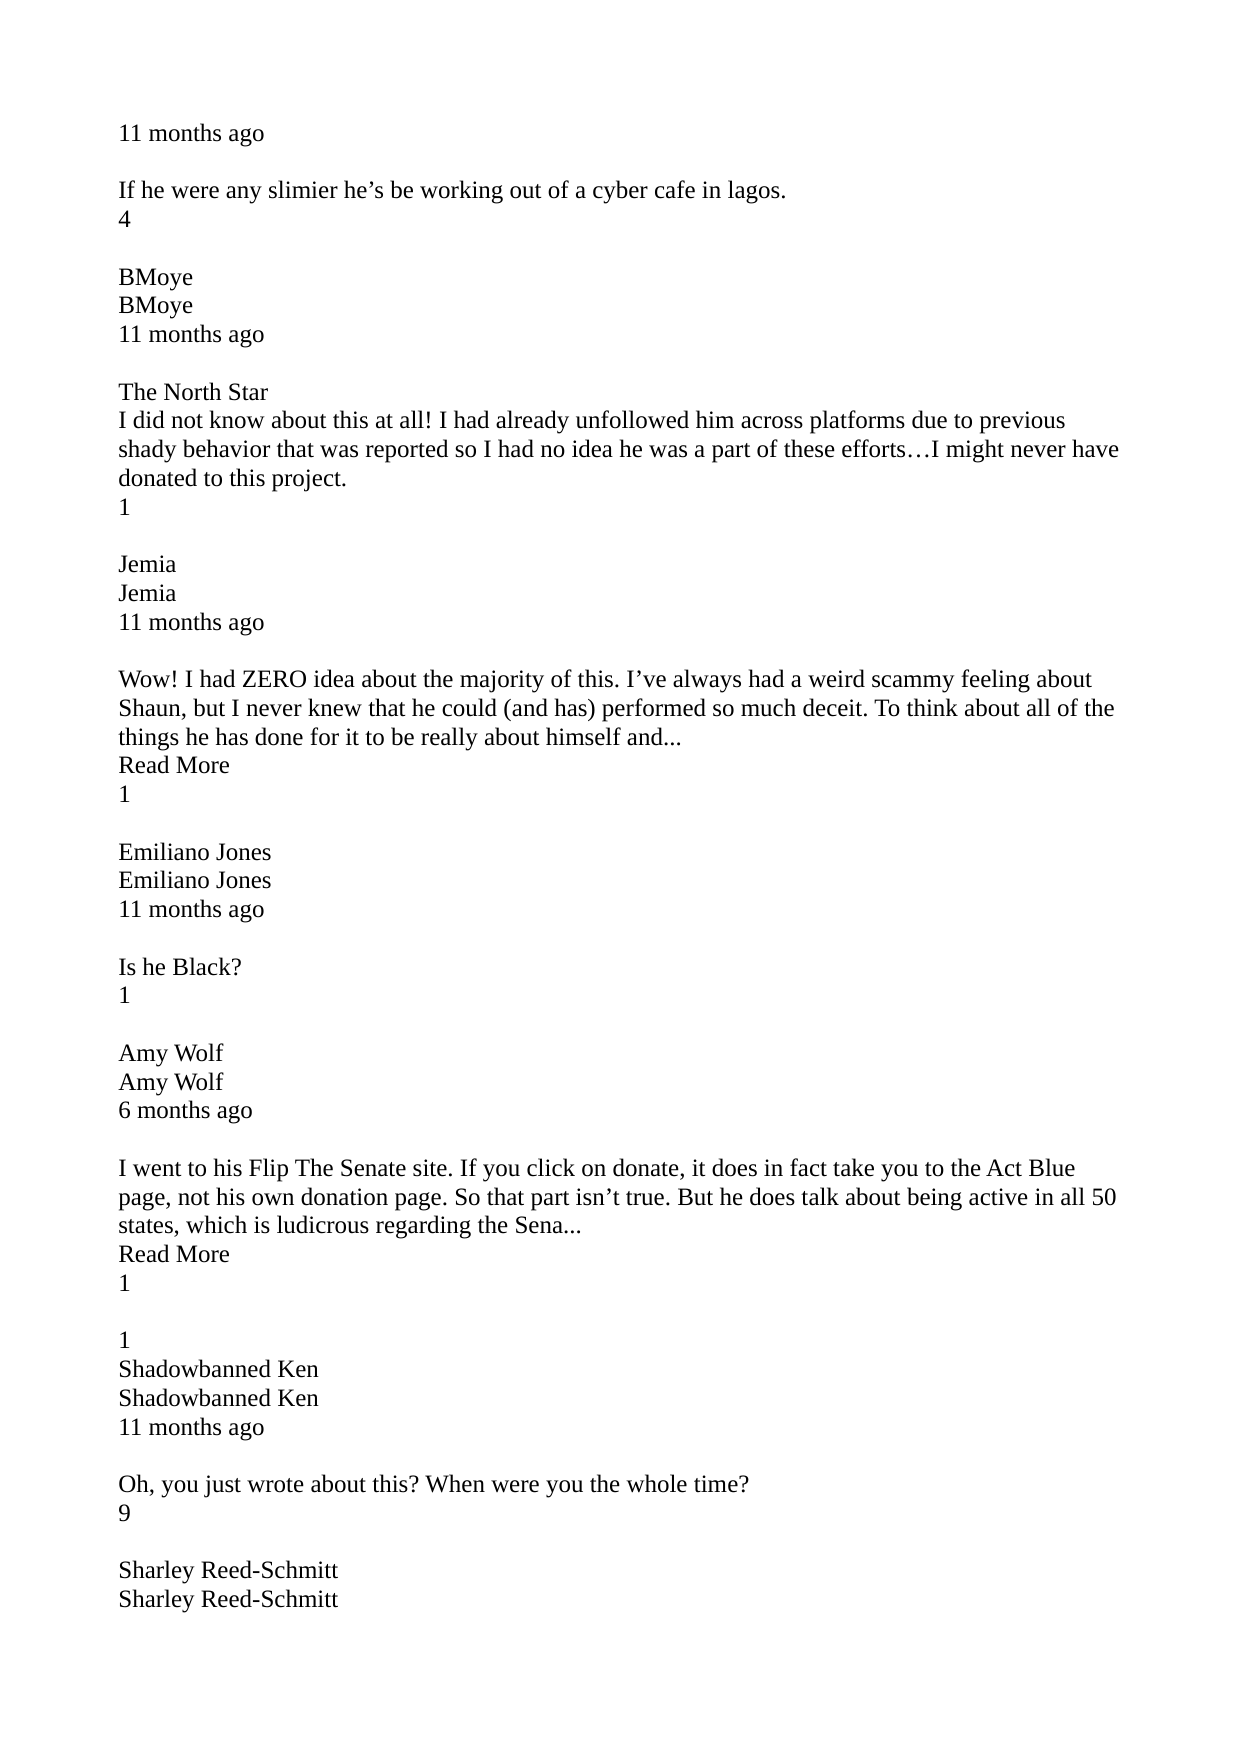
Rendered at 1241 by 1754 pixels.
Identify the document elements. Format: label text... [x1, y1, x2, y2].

text Shadowbanned Ken [118, 1383, 1122, 1412]
text 11 months ago [118, 1412, 1122, 1441]
text 1 [118, 1268, 1122, 1297]
text Emiliano Jones [118, 837, 1122, 866]
text 11 months ago [118, 319, 1122, 348]
text 1 [118, 1326, 1122, 1354]
text 1 [118, 779, 1122, 808]
text I did not know about this at all! I had already unfollowed him across platforms due to previous shady behavior that was reported so I had no idea he was a part of these efforts…I might never have donated to this project. [118, 406, 1122, 492]
text Oh, you just wrote about this? When were you the whole time? [118, 1469, 1122, 1498]
text The North Star [118, 377, 1122, 406]
text Read More [118, 751, 1122, 779]
text Shadowbanned Ken [118, 1354, 1122, 1383]
text 1 [118, 981, 1122, 1009]
text 11 months ago [118, 894, 1122, 923]
text 1 [118, 492, 1122, 521]
text Jemia [118, 578, 1122, 607]
text Amy Wolf [118, 1038, 1122, 1067]
text BMoye [118, 262, 1122, 291]
text Read More [118, 1239, 1122, 1268]
text If he were any slimier he’s be working out of a cyber cafe in lagos. [118, 176, 1122, 204]
text 11 months ago [118, 607, 1122, 636]
text 6 months ago [118, 1096, 1122, 1124]
text I went to his Flip The Senate site. If you click on donate, it does in fact take you to the Act Blue page, not his own donation page. So that part isn’t true. But he does talk about being active in all 50 states, which is ludicrous regarding the Sena... [118, 1153, 1122, 1239]
text 4 [118, 204, 1122, 233]
text Sharley Reed-Schmitt [118, 1556, 1122, 1584]
text 11 months ago [118, 118, 1122, 147]
text Is he Black? [118, 952, 1122, 981]
text Jemia [118, 549, 1122, 578]
text BMoye [118, 291, 1122, 319]
text Wow! I had ZERO idea about the majority of this. I’ve always had a weird scammy feeling about Shaun, but I never knew that he could (and has) performed so much deceit. To think about all of the things he has done for it to be really about himself and... [118, 664, 1122, 751]
text Sharley Reed-Schmitt [118, 1584, 1122, 1613]
text 9 [118, 1498, 1122, 1527]
text Amy Wolf [118, 1067, 1122, 1096]
text Emiliano Jones [118, 866, 1122, 894]
